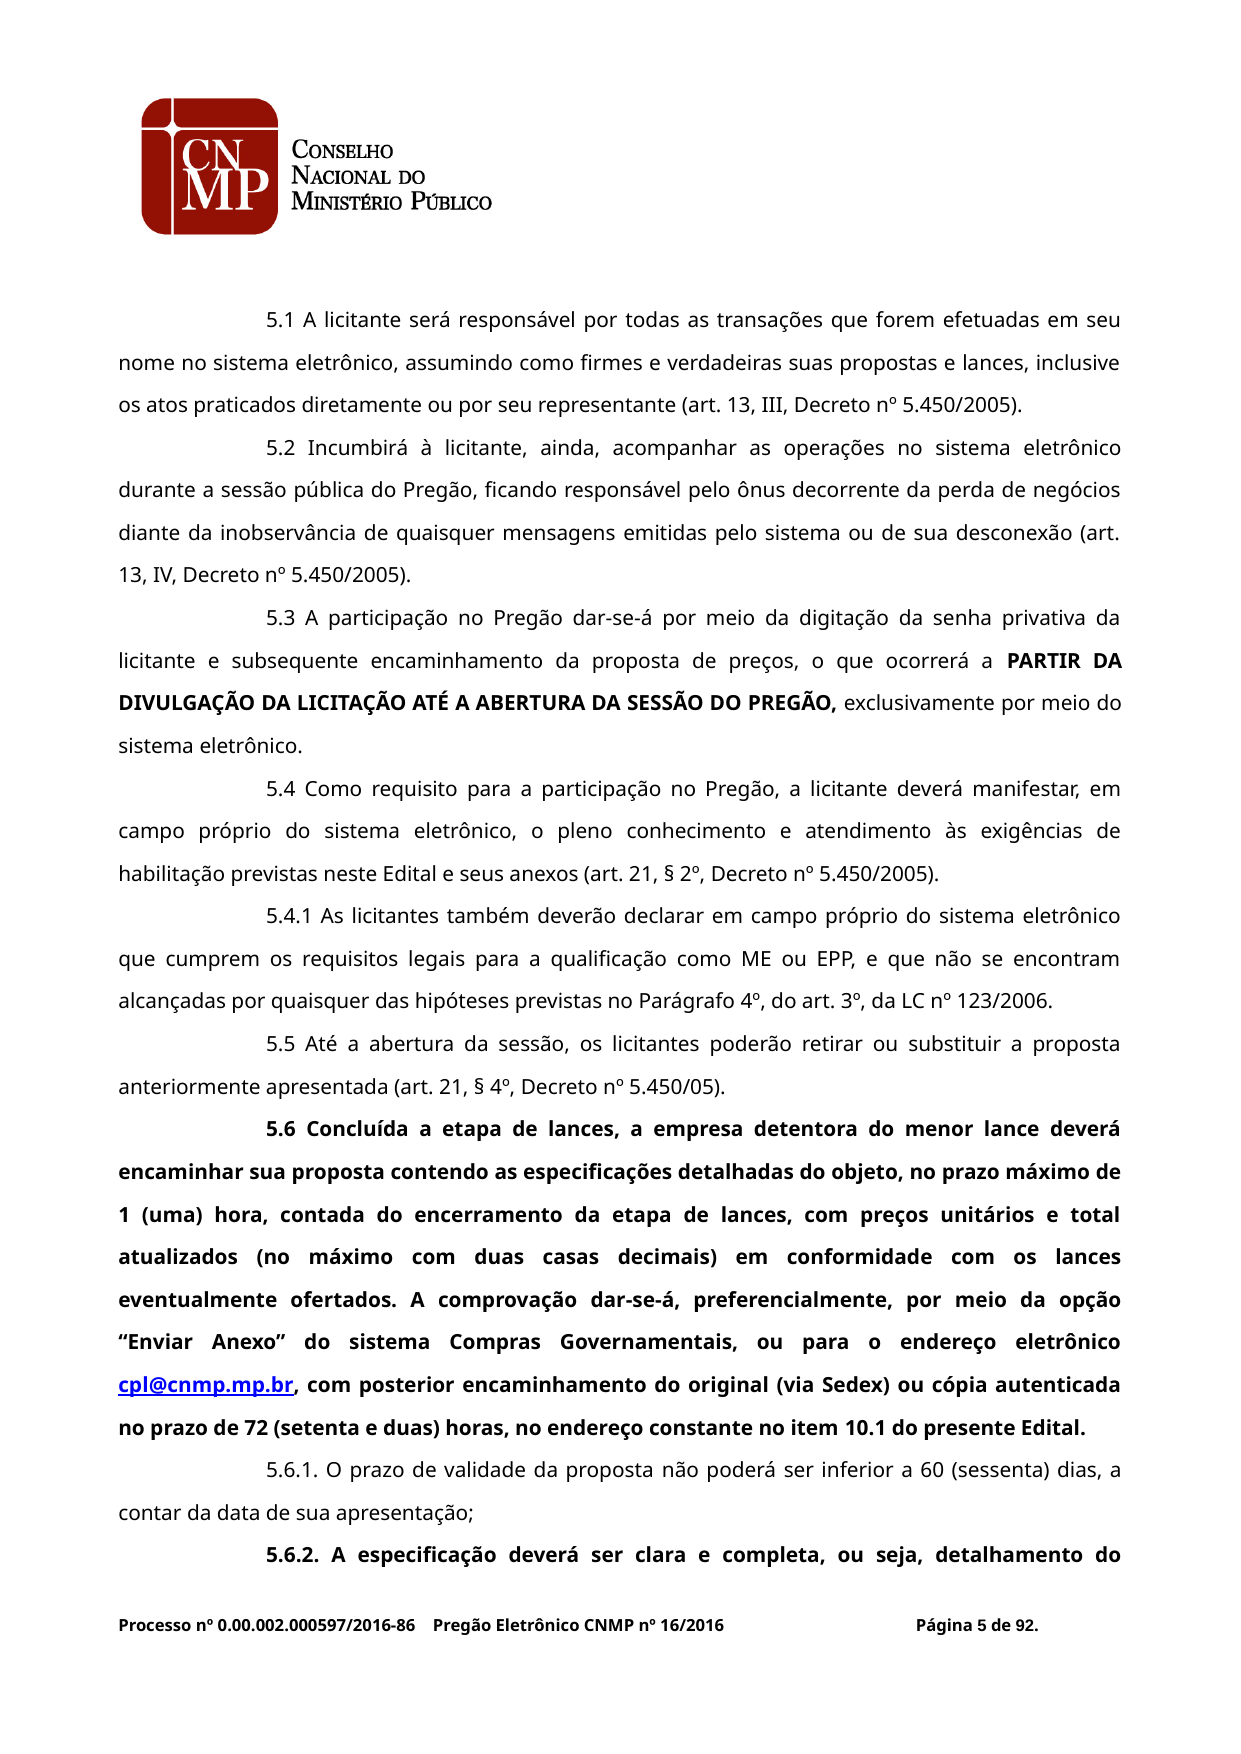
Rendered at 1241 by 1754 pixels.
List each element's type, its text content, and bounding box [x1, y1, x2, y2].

text 5.2 Incumbirá à licitante, ainda, acompanhar as operações no sistema eletrônico durante a sessão pública do Pregão, ficando responsável pelo ônus decorrente da perda de negócios diante da inobservância de quaisquer mensagens emitidas pelo sistema ou de sua desconexão (art. 13, IV, Decreto nº 5.450/2005). [118, 433, 1122, 589]
text 5.4.1 As licitantes também deverão declarar em campo próprio do sistema eletrônico que cumprem os requisitos legais para a qualificação como ME ou EPP, e que não se encontram alcançadas por quaisquer das hipóteses previstas no Parágrafo 4º, do art. 3º, da LC nº 123/2006. [118, 901, 1122, 1015]
picture [118, 76, 507, 256]
text 5.6 Concluída a etapa de lances, a empresa detentora do menor lance deverá encaminhar sua proposta contendo as especificações detalhadas do objeto, no prazo máximo de 1 (uma) hora, contada do encerramento da etapa de lances, com preços unitários e total atualizados (no máximo com duas casas decimais) em conformidade com os lances eventualmente ofertados. A comprovação dar-se-á, preferencialmente, por meio da opção “Enviar Anexo” do sistema Compras Governamentais, ou para o endereço eletrônico cpl@cnmp.mp.br, com posterior encaminhamento do original (via Sedex) ou cópia autenticada no prazo de 72 (setenta e duas) horas, no endereço constante no item 10.1 do presente Edital. [118, 1114, 1122, 1441]
text 5.1 A licitante será responsável por todas as transações que forem efetuadas em seu nome no sistema eletrônico, assumindo como firmes e verdadeiras suas propostas e lances, inclusive os atos praticados diretamente ou por seu representante (art. 13, III, Decreto nº 5.450/2005). [118, 305, 1122, 419]
text 5.4 Como requisito para a participação no Pregão, a licitante deverá manifestar, em campo próprio do sistema eletrônico, o pleno conhecimento e atendimento às exigências de habilitação previstas neste Edital e seus anexos (art. 21, § 2º, Decreto nº 5.450/2005). [118, 774, 1122, 887]
text 5.6.1. O prazo de validade da proposta não poderá ser inferior a 60 (sessenta) dias, a contar da data de sua apresentação; [118, 1455, 1122, 1526]
text 5.5 Até a abertura da sessão, os licitantes poderão retirar ou substituir a proposta anteriormente apresentada (art. 21, § 4º, Decreto nº 5.450/05). [118, 1029, 1122, 1100]
text 5.6.2. A especificação deverá ser clara e completa, ou seja, detalhamento do [118, 1541, 1122, 1569]
text 5.3 A participação no Pregão dar-se-á por meio da digitação da senha privativa da licitante e subsequente encaminhamento da proposta de preços, o que ocorrerá a PARTIR DA DIVULGAÇÃO DA LICITAÇÃO ATÉ A ABERTURA DA SESSÃO DO PREGÃO, exclusivamente por meio do sistema eletrônico. [118, 603, 1122, 759]
